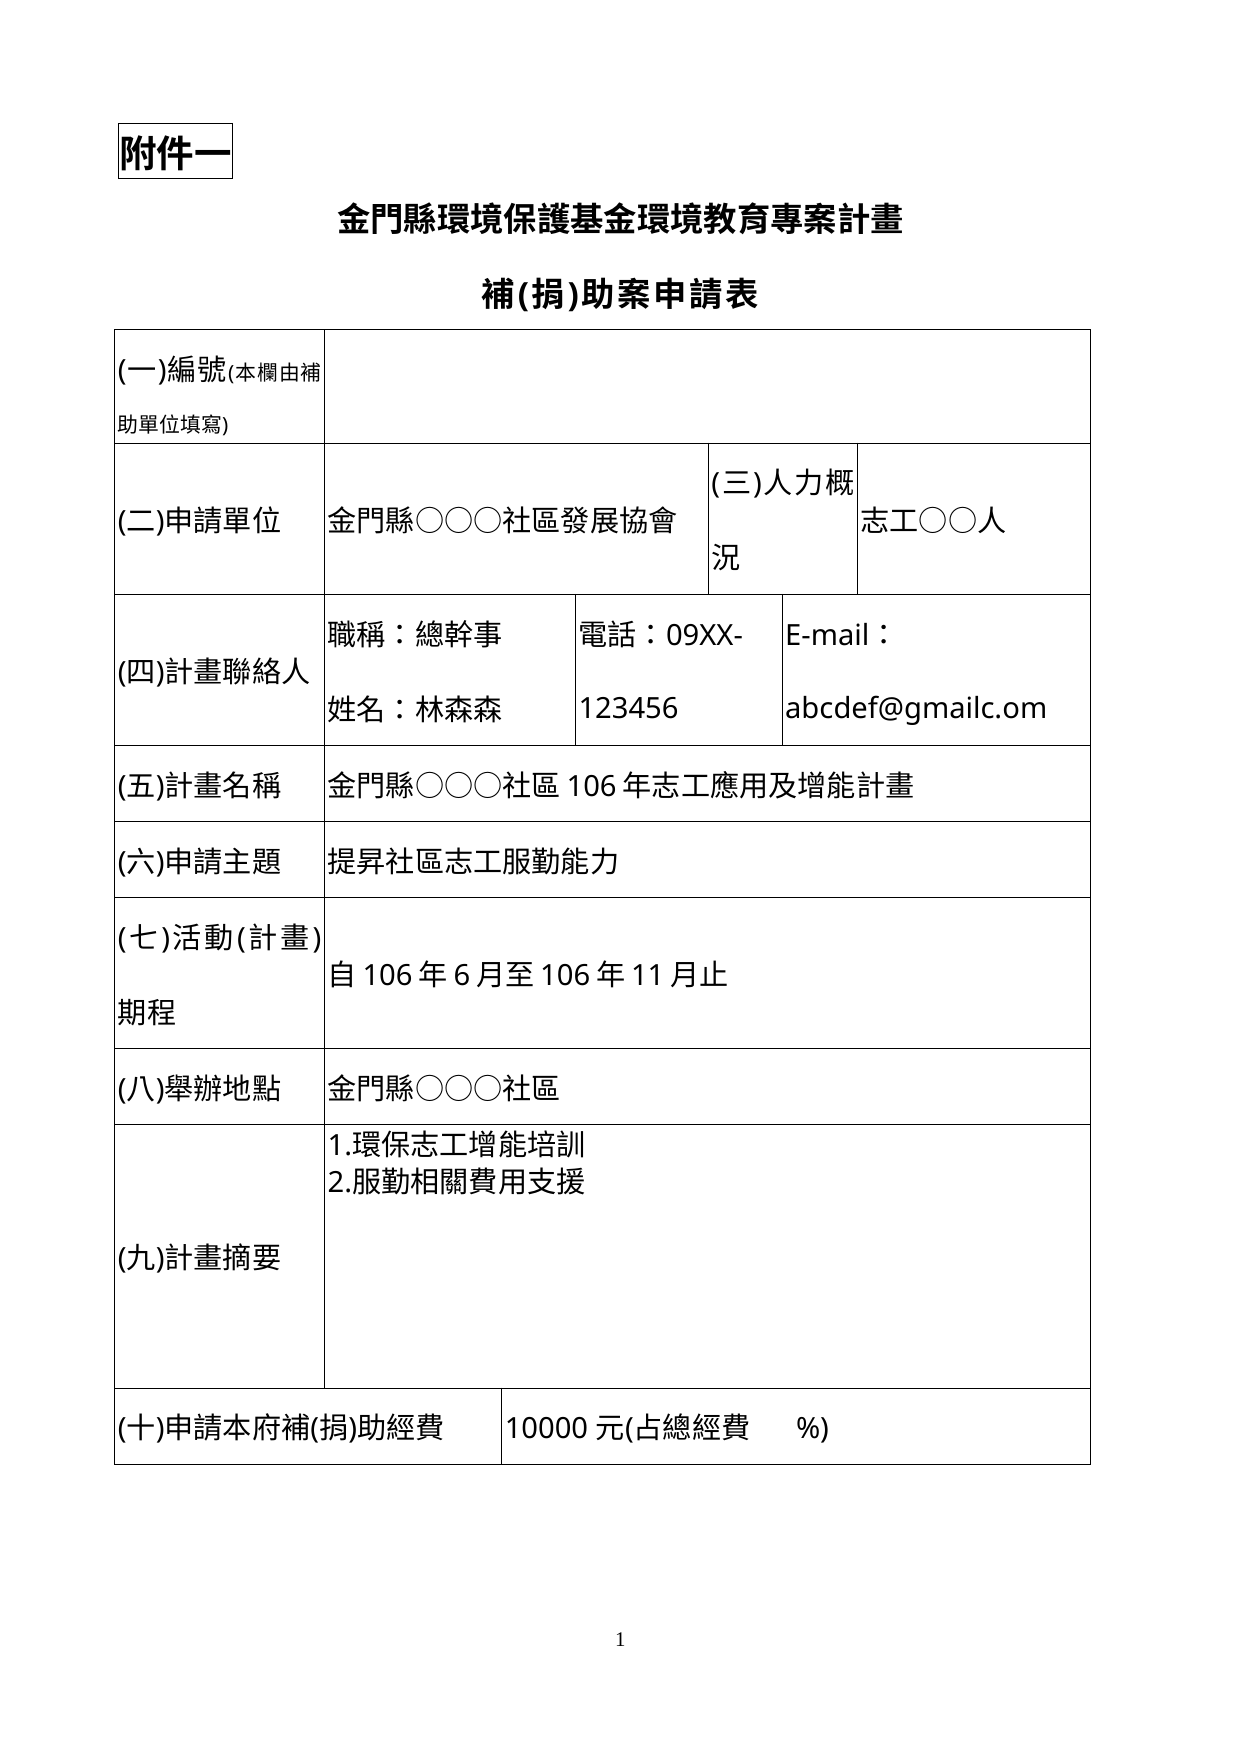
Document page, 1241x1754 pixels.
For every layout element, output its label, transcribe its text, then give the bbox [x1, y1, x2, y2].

table_cell (三)人力概況 [709, 444, 857, 594]
table_cell E-mail：abcdef@gmailc.om [783, 595, 1090, 745]
table_cell (八)舉辦地點 [115, 1049, 324, 1124]
text [233, 123, 1122, 179]
table_cell (九)計畫摘要 [115, 1125, 324, 1387]
table_cell 電話：09XX-123456 [576, 595, 782, 745]
table_cell 自106年6月至106年11月止 [325, 898, 1090, 1048]
table_header (一)編號(本欄由補助單位填寫) [115, 330, 324, 443]
table_cell (二)申請單位 [115, 444, 324, 594]
table_cell 1.環保志工增能培訓 2.服勤相關費用支援 [325, 1125, 1090, 1387]
table_cell 職稱：總幹事 姓名：林森森 [325, 595, 575, 745]
table_cell 志工○○人 [858, 444, 1090, 594]
table_cell (五)計畫名稱 [115, 746, 324, 821]
table_cell 金門縣○○○社區106年志工應用及增能計畫 [325, 746, 1090, 821]
text 補(捐)助案申請表 [118, 254, 1122, 329]
table_cell 金門縣○○○社區 [325, 1049, 1090, 1124]
table_cell 提昇社區志工服勤能力 [325, 822, 1090, 897]
table_cell 金門縣○○○社區發展協會 [325, 444, 708, 594]
table_cell (七)活動(計畫)期程 [115, 898, 324, 1048]
table_cell (十)申請本府補(捐)助經費 [115, 1389, 501, 1463]
table_cell 10000 元(占總經費 %) [502, 1389, 1090, 1463]
table_header [325, 330, 1090, 443]
text 附件一 [119, 124, 232, 178]
text 金門縣環境保護基金環境教育專案計畫 [118, 179, 1122, 254]
table_cell (四)計畫聯絡人 [115, 595, 324, 745]
table_cell (六)申請主題 [115, 822, 324, 897]
